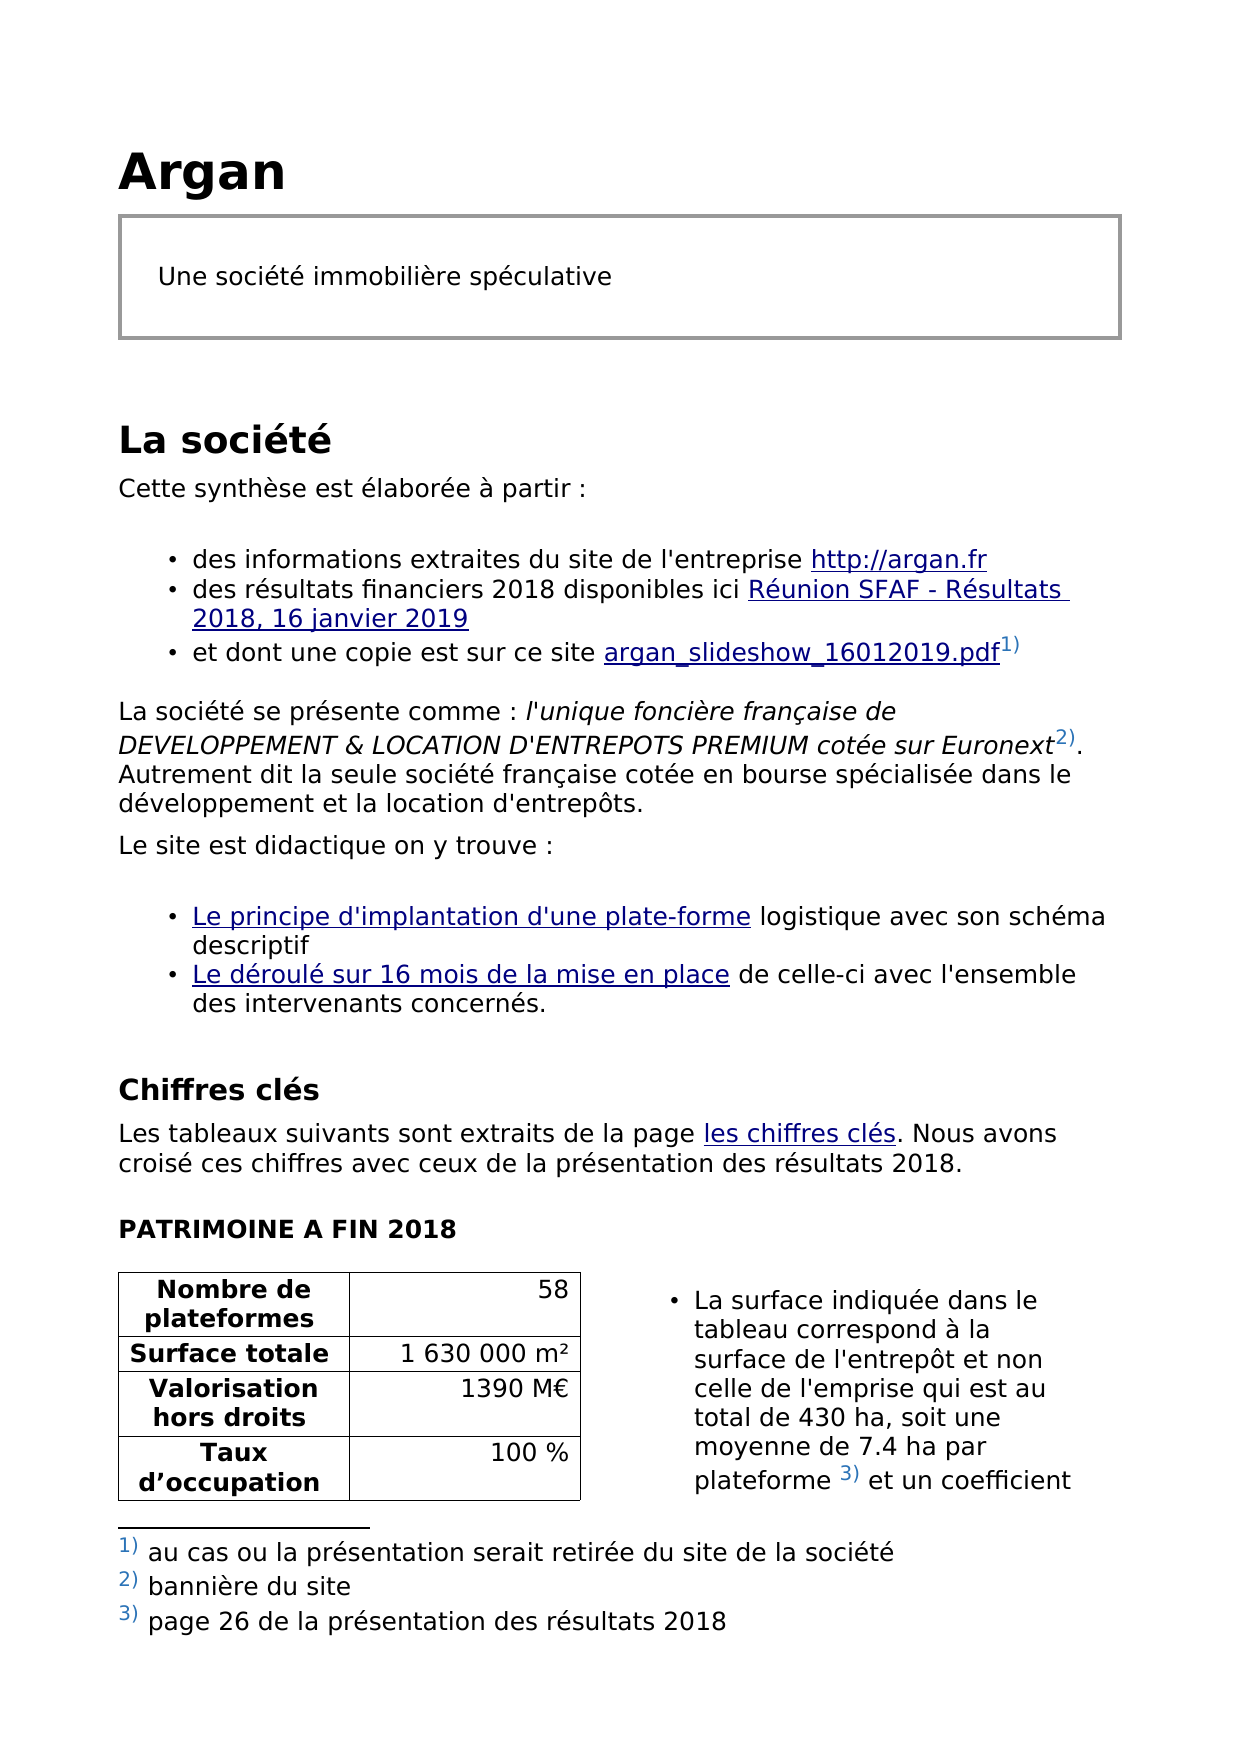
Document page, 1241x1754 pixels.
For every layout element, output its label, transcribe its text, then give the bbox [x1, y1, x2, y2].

subtitle Argan [118, 143, 1122, 201]
list des résultats financiers 2018 disponibles ici Réunion SFAF - Résultats 2018, 16 janvier 2019 [177, 575, 1122, 633]
table_cell Valorisation hors droits [119, 1372, 349, 1436]
list Le principe d'implantation d'une plate-forme logistique avec son schéma descriptif [177, 902, 1122, 960]
table_cell Surface totale [119, 1337, 349, 1371]
table_cell 100 % [350, 1437, 580, 1500]
table_header Nombre de plateformes [119, 1273, 349, 1336]
subtitle PATRIMOINE A FIN 2018 [118, 1215, 1122, 1244]
list Le déroulé sur 16 mois de la mise en place de celle-ci avec l'ensemble des intervenants concernés. [177, 960, 1122, 1019]
text Cette synthèse est élaborée à partir : [118, 474, 1122, 504]
table_header [118, 1257, 620, 1515]
list au cas ou la présentation serait retirée du site de la société [118, 1534, 1122, 1568]
table_header Une société immobilière spéculative [122, 227, 1109, 327]
list et dont une copie est sur ce site argan_slideshow_16012019.pdf [177, 633, 1122, 667]
text La société se présente comme : l'unique foncière française de DEVELOPPEMENT & LOCATION D'ENTREPOTS PREMIUM cotée sur Euronext. Autrement dit la seule société française cotée en bourse spécialisée dans le développement et la location d'entrepôts. [118, 697, 1122, 818]
table_header 58 [350, 1273, 580, 1336]
subtitle Chiffres clés [118, 1073, 1122, 1107]
text bannière du site [118, 1568, 1122, 1602]
subtitle La société [118, 418, 1122, 462]
list des informations extraites du site de l'entreprise http://argan.fr [177, 546, 1122, 575]
table_cell Taux d’occupation [119, 1437, 349, 1500]
table_cell 1390 M€ [350, 1372, 580, 1436]
text Le site est didactique on y trouve : [118, 831, 1122, 860]
table_header La surface indiquée dans le tableau correspond à la surface de l'entrepôt et non celle de l'emprise qui est au total de 430 ha, soit une moyenne de 7.4 ha par plateforme et un coefficient [620, 1257, 1122, 1515]
text Les tableaux suivants sont extraits de la page les chiffres clés. Nous avons croisé ces chiffres avec ceux de la présentation des résultats 2018. [118, 1119, 1122, 1178]
table_cell 1 630 000 m² [350, 1337, 580, 1371]
